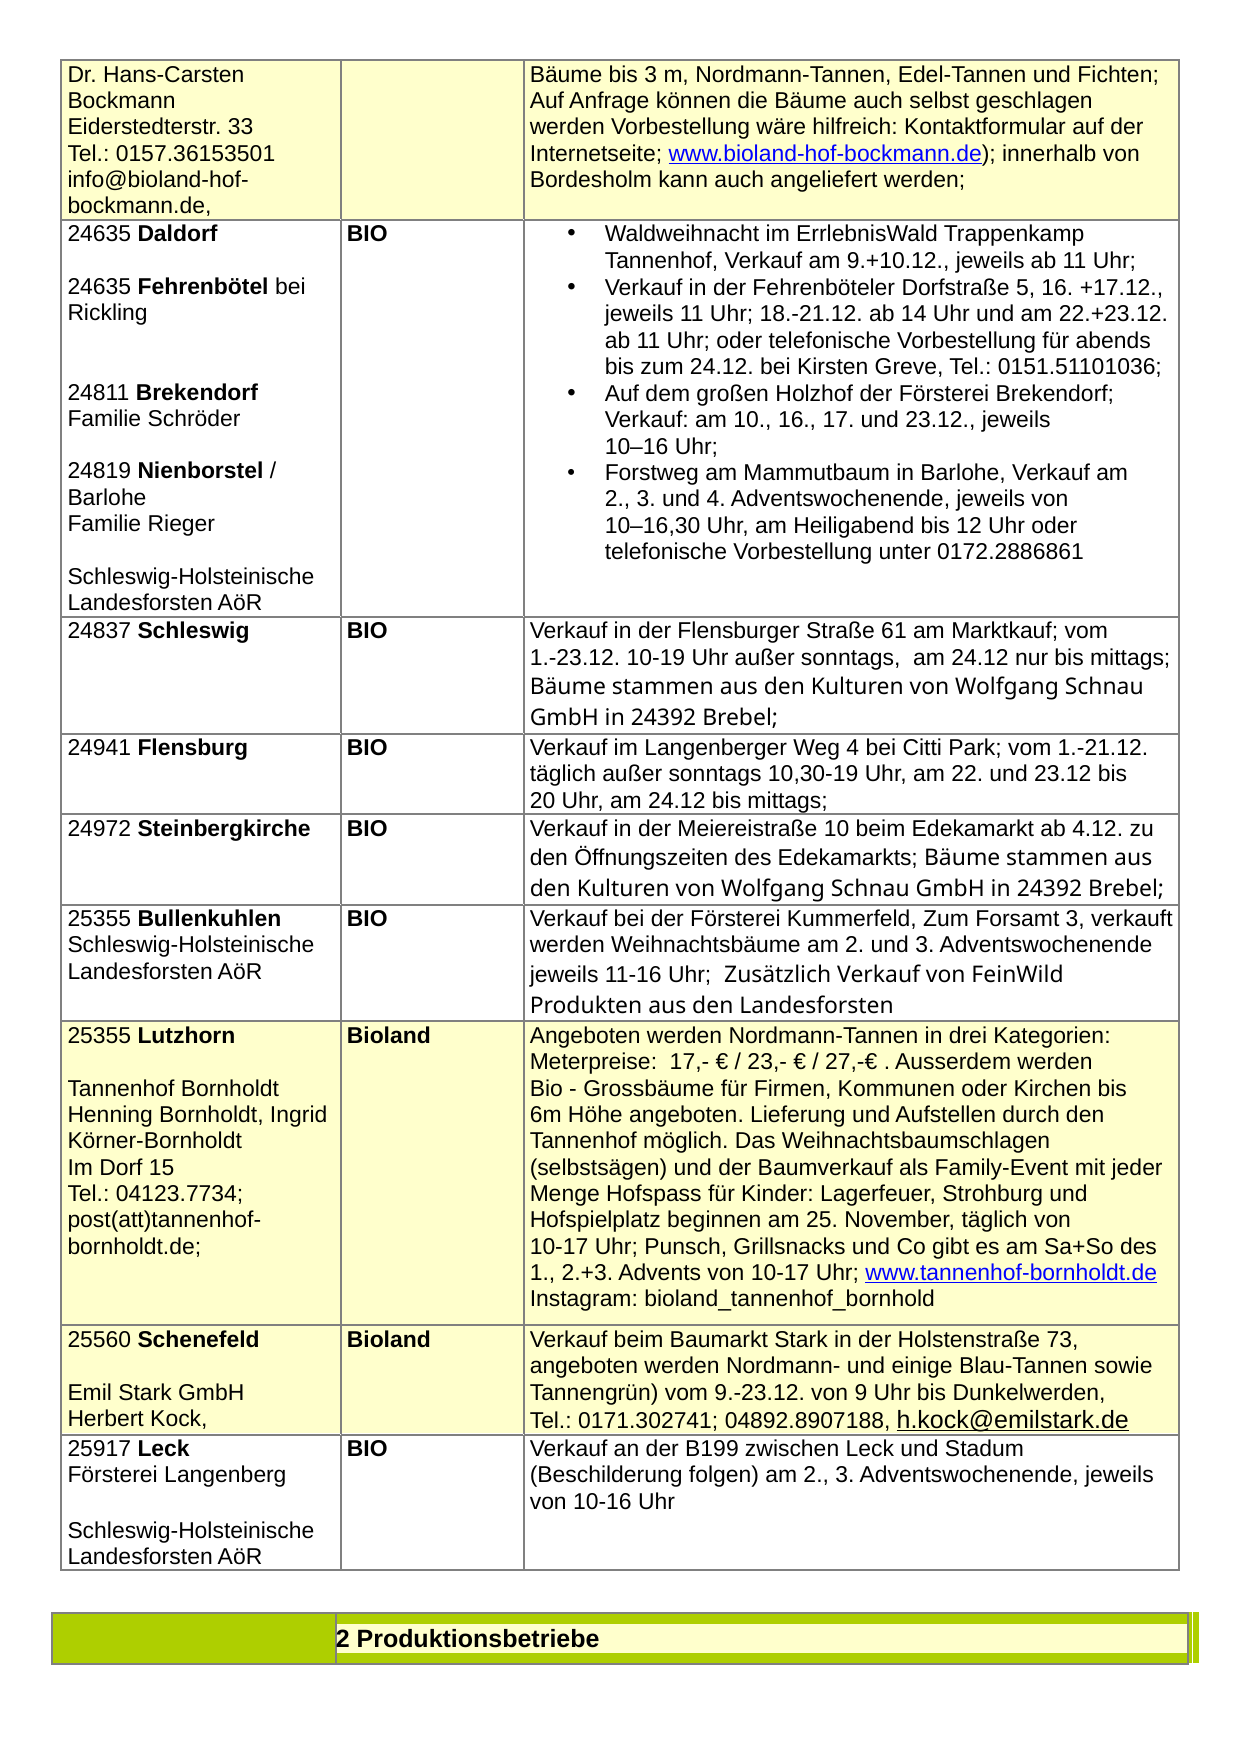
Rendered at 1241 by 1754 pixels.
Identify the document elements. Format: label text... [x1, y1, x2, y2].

table_cell Verkauf im Langenberger Weg 4 bei Citti Park; vom 1.-21.12. täglich außer sonntags 10,30-19 Uhr, am 22. und 23.12 bis 20 Uhr, am 24.12 bis mittags; [525, 735, 1178, 813]
table_cell [342, 61, 523, 219]
table_cell 25355 Bullenkuhlen Schleswig-Holsteinische Landesforsten AöR [62, 906, 340, 1020]
table_cell 24972 Steinbergkirche [62, 815, 340, 903]
table_cell BIO [342, 1436, 523, 1569]
table_cell BIO [342, 618, 523, 732]
table_cell 24635 Daldorf 24635 Fehrenbötel bei Rickling 24811 Brekendorf Familie Schröder 24819 Nienborstel / Barlohe Familie Rieger Schleswig-Holsteinische Landesforsten AöR [62, 221, 340, 616]
table_cell 25917 Leck Försterei Langenberg Schleswig-Holsteinische Landesforsten AöR [62, 1436, 340, 1569]
table_cell 24941 Flensburg [62, 735, 340, 813]
table_cell Verkauf in der Flensburger Straße 61 am Marktkauf; vom 1.-23.12. 10-19 Uhr außer sonntags, am 24.12 nur bis mittags; Bäume stammen aus den Kulturen von Wolfgang Schnau GmbH in 24392 Brebel; [525, 618, 1178, 732]
table_cell Angeboten werden Nordmann-Tannen in drei Kategorien: Meterpreise: 17,- € / 23,- € / 27,-€ . Ausserdem werden Bio - Grossbäume für Firmen, Kommunen oder Kirchen bis 6m Höhe angeboten. Lieferung und Aufstellen durch den Tannenhof möglich. Das Weihnachtsbaumschlagen (selbstsägen) und der Baumverkauf als Family-Event mit jeder Menge Hofspass für Kinder: Lagerfeuer, Strohburg und Hofspielplatz beginnen am 25. November, täglich von 10-17 Uhr; Punsch, Grillsnacks und Co gibt es am Sa+So des 1., 2.+3. Advents von 10-17 Uhr; www.tannenhof-bornholdt.de Instagram: bioland_tannenhof_bornhold [525, 1022, 1178, 1324]
table_cell BIO [342, 815, 523, 903]
table_header 2 Produktionsbetriebe [337, 1653, 1187, 1663]
table_cell Bäume bis 3 m, Nordmann-Tannen, Edel-Tannen und Fichten; Auf Anfrage können die Bäume auch selbst geschlagen werden Vorbestellung wäre hilfreich: Kontaktformular auf der Internetseite; www.bioland-hof-bockmann.de); innerhalb von Bordesholm kann auch angeliefert werden; [525, 61, 1178, 219]
table_cell Bioland [342, 1022, 523, 1324]
table_cell Dr. Hans-Carsten Bockmann Eiderstedterstr. 33 Tel.: 0157.36153501 info@bioland-hof-bockmann.de, [62, 61, 340, 219]
table_cell BIO [342, 906, 523, 1020]
table_header [53, 1614, 335, 1663]
table_cell Verkauf beim Baumarkt Stark in der Holstenstraße 73, angeboten werden Nordmann- und einige Blau-Tannen sowie Tannengrün) vom 9.-23.12. von 9 Uhr bis Dunkelwerden, Tel.: 0171.302741; 04892.8907188, h.kock@emilstark.de [525, 1326, 1178, 1433]
table_cell Waldweihnacht im ErrlebnisWald Trappenkamp Tannenhof, Verkauf am 9.+10.12., jeweils ab 11 Uhr; Verkauf in der Fehrenböteler Dorfstraße 5, 16. +17.12., jeweils 11 Uhr; 18.-21.12. ab 14 Uhr und am 22.+23.12. ab 11 Uhr; oder telefonische Vorbestellung für abends bis zum 24.12. bei Kirsten Greve, Tel.: 0151.51101036; Auf dem großen Holzhof der Försterei Brekendorf; Verkauf: am 10., 16., 17. und 23.12., jeweils 10–16 Uhr; Forstweg am Mammutbaum in Barlohe, Verkauf am 2., 3. und 4. Adventswochenende, jeweils von 10–16,30 Uhr, am Heiligabend bis 12 Uhr oder telefonische Vorbestellung unter 0172.2886861 [525, 221, 1178, 616]
table_cell Verkauf an der B199 zwischen Leck und Stadum (Beschilderung folgen) am 2., 3. Adventswochenende, jeweils von 10-16 Uhr [525, 1436, 1178, 1569]
table_cell BIO [342, 735, 523, 813]
table_header [1193, 1612, 1199, 1663]
table_cell Verkauf bei der Försterei Kummerfeld, Zum Forsamt 3, verkauft werden Weihnachtsbäume am 2. und 3. Adventswochenende jeweils 11-16 Uhr; Zusätzlich Verkauf von FeinWild Produkten aus den Landesforsten [525, 906, 1178, 1020]
table_cell 25560 Schenefeld Emil Stark GmbH Herbert Kock, [62, 1326, 340, 1433]
table_cell Bioland [342, 1326, 523, 1433]
table_header 2 Produktionsbetriebe [337, 1614, 1187, 1624]
table_cell 24837 Schleswig [62, 618, 340, 732]
table_cell 25355 Lutzhorn Tannenhof Bornholdt Henning Bornholdt, Ingrid Körner-Bornholdt Im Dorf 15 Tel.: 04123.7734; post(att)tannenhof-bornholdt.de; [62, 1022, 340, 1324]
table_cell BIO [342, 221, 523, 616]
table_cell Verkauf in der Meiereistraße 10 beim Edekamarkt ab 4.12. zu den Öffnungszeiten des Edekamarkts; Bäume stammen aus den Kulturen von Wolfgang Schnau GmbH in 24392 Brebel; [525, 815, 1178, 903]
